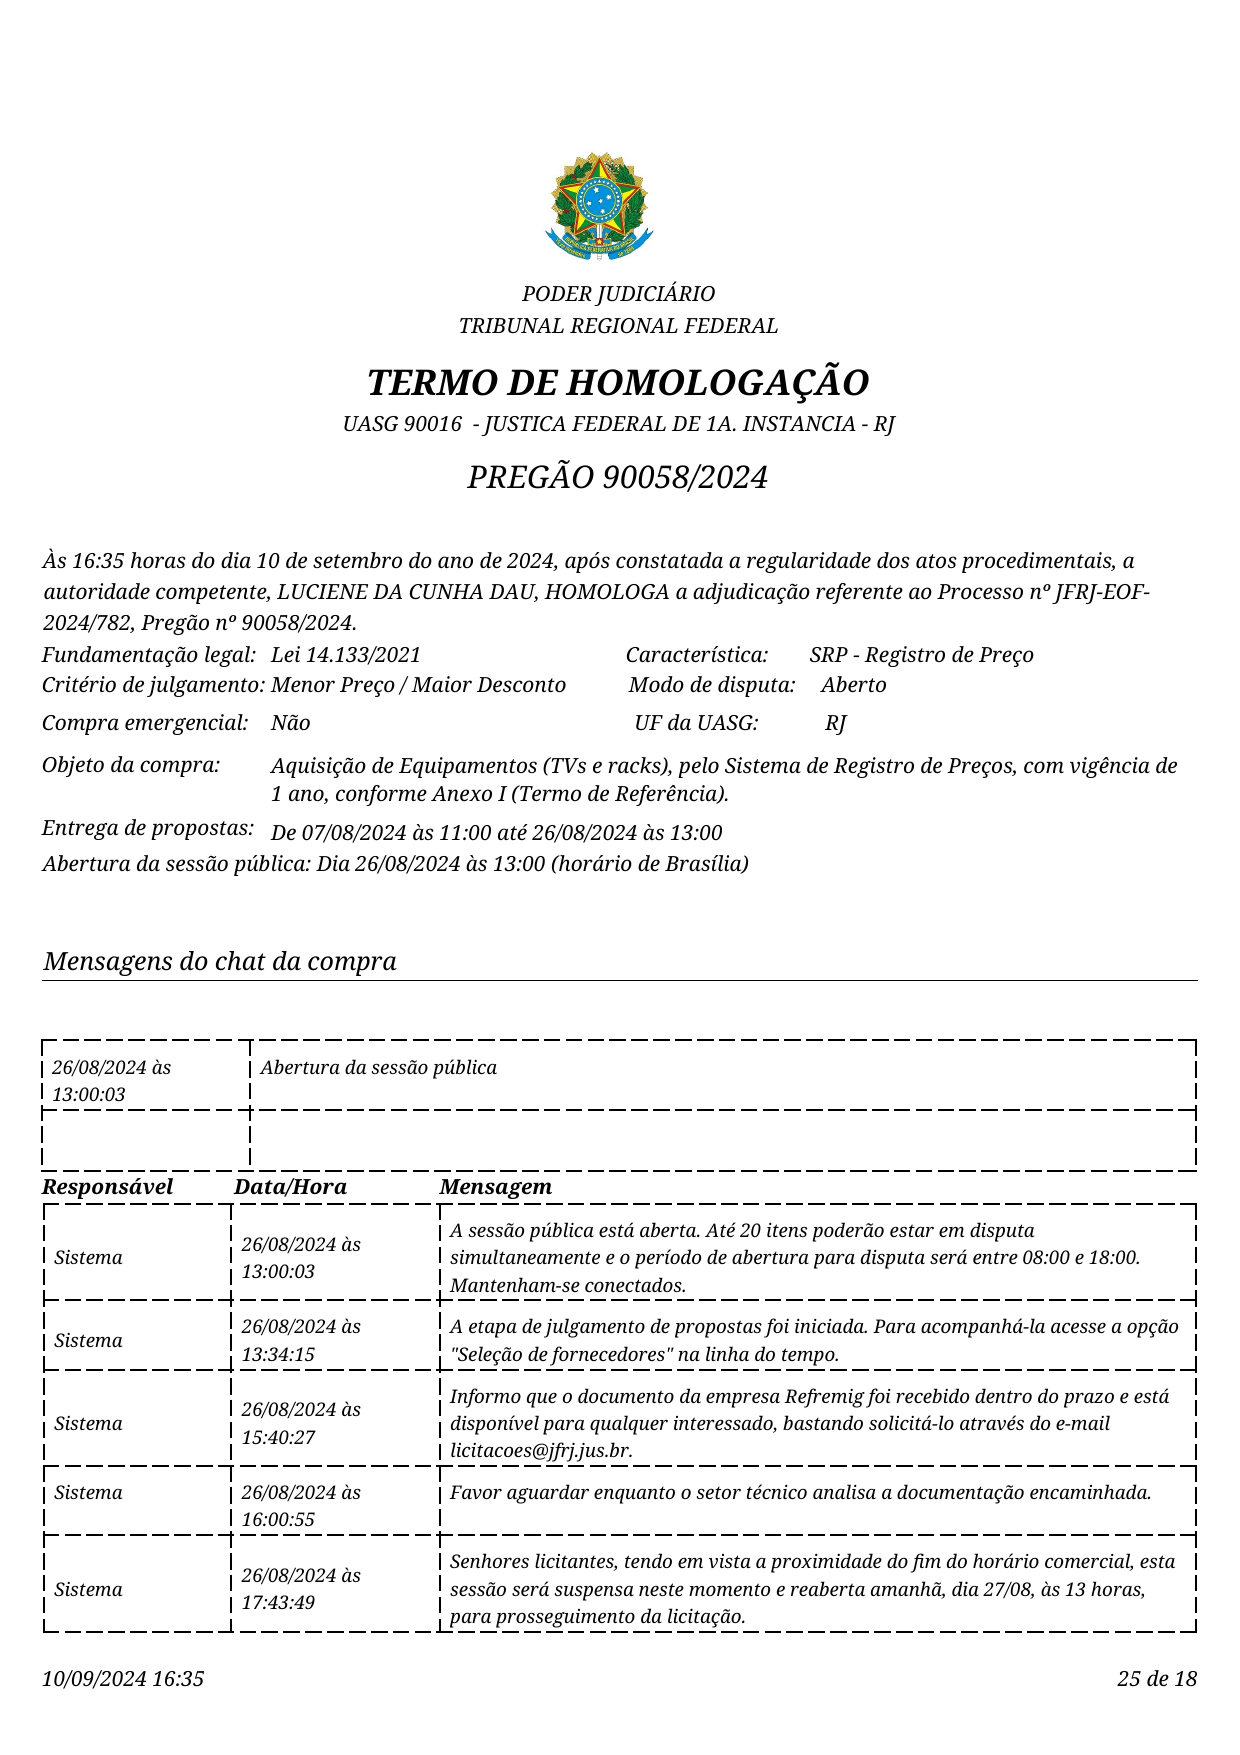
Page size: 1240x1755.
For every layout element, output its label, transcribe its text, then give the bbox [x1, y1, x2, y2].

table_cell A etapa de julgamento de propostas foi iniciada. Para acompanhá-la acesse a opção "Seleção de fornecedores" na linha do tempo. [440, 1299, 1196, 1368]
table_cell Não UF da UASG: RJ Aquisição de Equipamentos (TVs e racks), pelo Sistema de Registro de Preços, com vigência de 1 ano, conforme Anexo I (Termo de Referência). De 07/08/2024 às 11:00 até 26/08/2024 às 13:00 [271, 708, 1186, 849]
table_cell Sistema [44, 1299, 231, 1368]
text Responsável Data/Hora Mensagem [42, 1172, 1200, 1201]
table_header Sistema [44, 1203, 231, 1299]
table_cell Menor Preço / Maior Desconto Modo de disputa: Aberto [271, 670, 1186, 708]
text TRIBUNAL REGIONAL FEDERAL [42, 312, 1198, 340]
table_cell Sistema [44, 1534, 231, 1631]
table_header Abertura da sessão pública [250, 1039, 1196, 1108]
table_cell 26/08/2024 às 15:40:27 [231, 1369, 439, 1465]
text Abertura da sessão pública: Dia 26/08/2024 às 13:00 (horário de Brasília) [42, 849, 1200, 877]
table_header 26/08/2024 às 13:00:03 [42, 1039, 250, 1108]
table_header Fundamentação legal: [42, 640, 271, 670]
table_cell 26/08/2024 às 16:00:55 [231, 1465, 439, 1534]
table_cell [42, 1109, 250, 1170]
table_header Lei 14.133/2021 Característica: SRP - Registro de Preço [271, 640, 1186, 670]
text Às 16:35 horas do dia 10 de setembro do ano de 2024, após constatada a regularidade dos atos procedimentais, a autoridade competente, LUCIENE DA CUNHA DAU, HOMOLOGA a adjudicação referente ao Processo nº JFRJ-EOF-2024/782, Pregão nº 90058/2024. [42, 546, 1200, 637]
table_cell Sistema [44, 1369, 231, 1465]
text PODER JUDICIÁRIO [42, 279, 1198, 308]
table_cell Informo que o documento da empresa Refremig foi recebido dentro do prazo e está disponível para qualquer interessado, bastando solicitá-lo através do e-mail licitacoes@jfrj.jus.br. [440, 1369, 1196, 1465]
table_header 26/08/2024 às 13:00:03 [231, 1203, 439, 1299]
table_cell Favor aguardar enquanto o setor técnico analisa a documentação encaminhada. [440, 1465, 1196, 1534]
table_header A sessão pública está aberta. Até 20 itens poderão estar em disputa simultaneamente e o período de abertura para disputa será entre 08:00 e 18:00. Mantenham-se conectados. [440, 1203, 1196, 1299]
table_cell [250, 1109, 1196, 1170]
table_cell 26/08/2024 às 17:43:49 [231, 1534, 439, 1631]
table_cell Compra emergencial: Objeto da compra: Entrega de propostas: [42, 708, 271, 849]
text UASG 90016 - JUSTICA FEDERAL DE 1A. INSTANCIA - RJ [42, 409, 1198, 437]
table_cell Sistema [44, 1465, 231, 1534]
subtitle PREGÃO 90058/2024 [42, 455, 1198, 497]
subtitle TERMO DE HOMOLOGAÇÃO [42, 357, 1198, 406]
table_cell Critério de julgamento: [42, 670, 271, 708]
table_cell Senhores licitantes, tendo em vista a proximidade do fim do horário comercial, esta sessão será suspensa neste momento e reaberta amanhã, dia 27/08, às 13 horas, para prosseguimento da licitação. [440, 1534, 1196, 1631]
subtitle Mensagens do chat da compra [43, 944, 1200, 978]
table_cell 26/08/2024 às 13:34:15 [231, 1299, 439, 1368]
